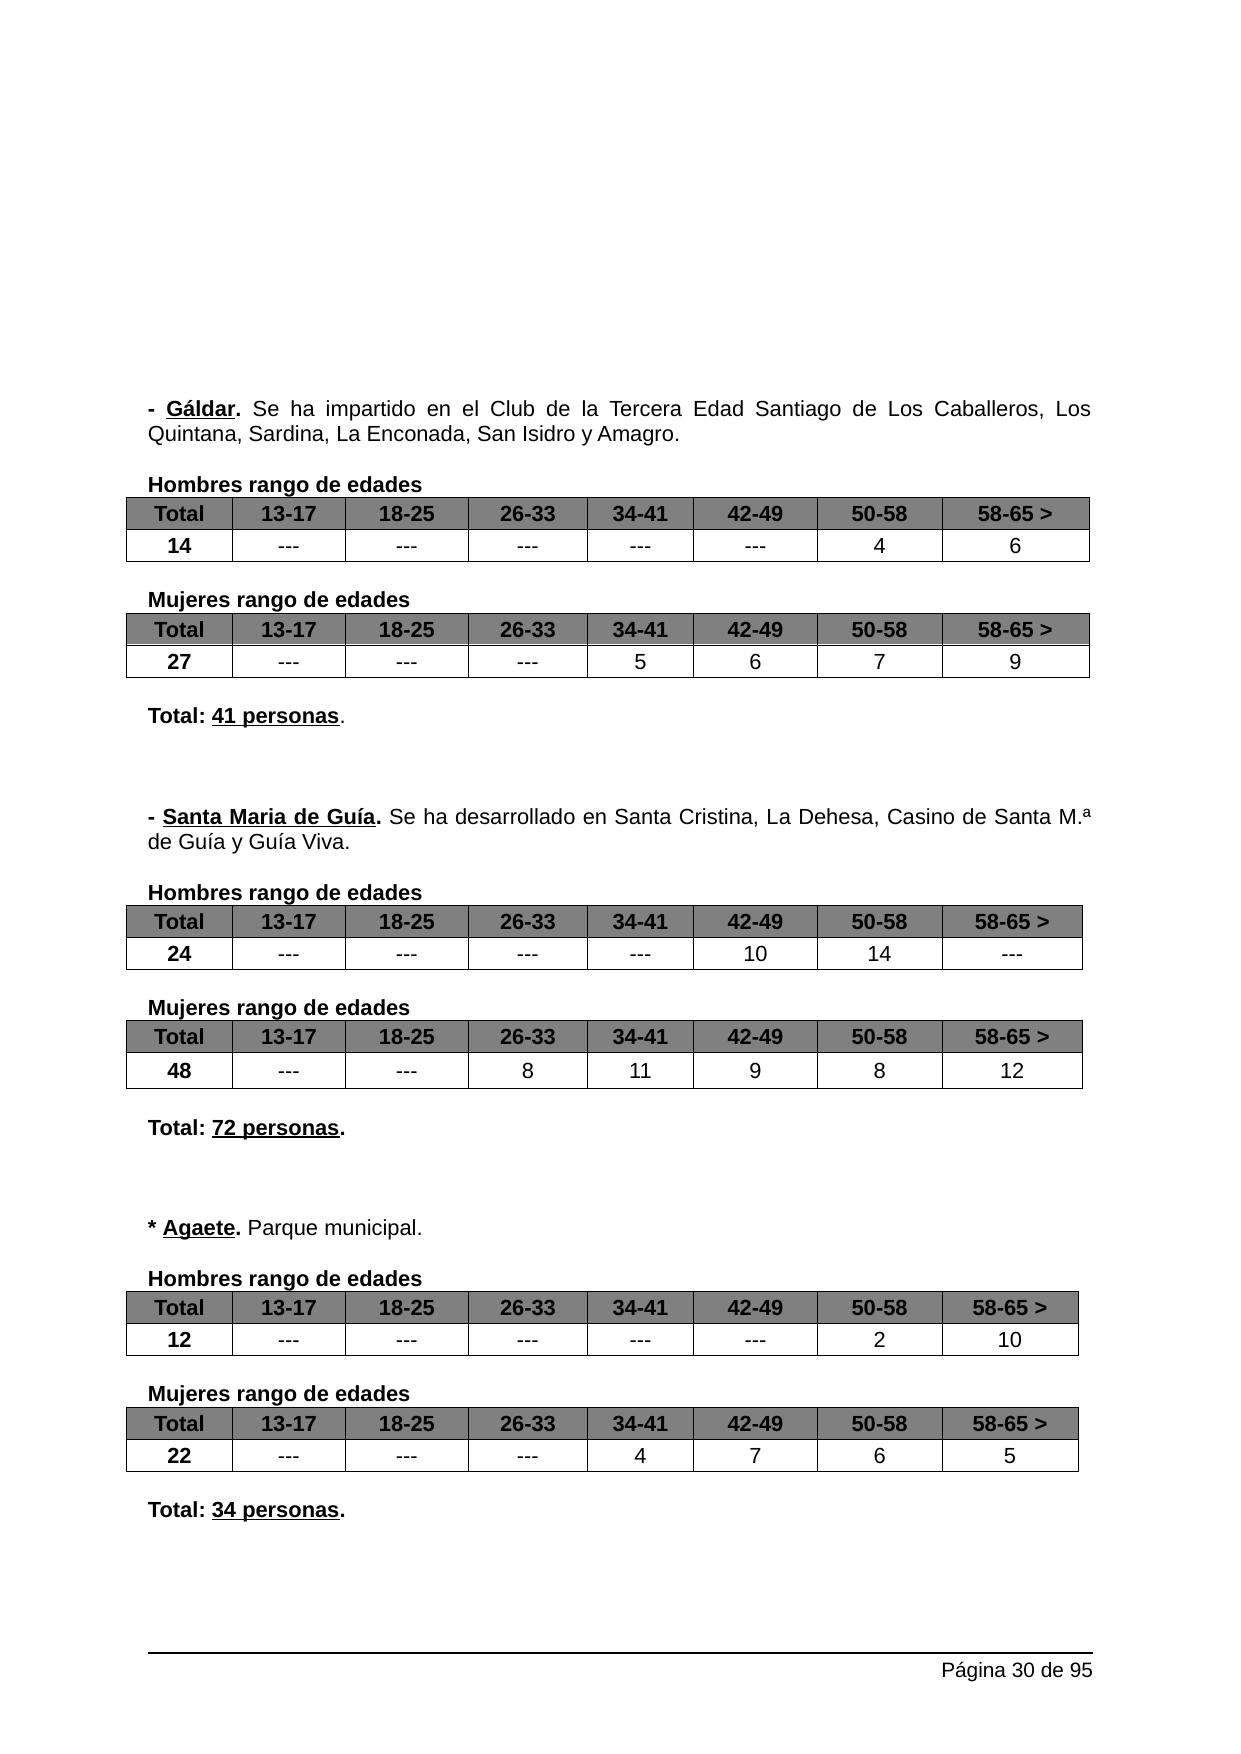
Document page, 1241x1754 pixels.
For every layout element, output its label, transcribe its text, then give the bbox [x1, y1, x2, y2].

table_header 34-41 [588, 906, 693, 937]
text Total: 34 personas. [148, 1497, 1093, 1522]
table_header 42-49 [694, 1408, 817, 1439]
table_header 26-33 [469, 1292, 587, 1323]
table_cell --- [233, 530, 345, 561]
table_cell --- [694, 1324, 817, 1355]
text Total: 41 personas. [148, 703, 1093, 728]
table_header 18-25 [346, 614, 468, 644]
text Hombres rango de edades [148, 472, 1093, 497]
table_cell 27 [127, 646, 232, 677]
table_cell 2 [818, 1324, 942, 1355]
table_cell 12 [943, 1053, 1082, 1088]
table_cell 22 [127, 1440, 232, 1471]
table_cell --- [694, 530, 817, 561]
text Mujeres rango de edades [148, 1381, 1093, 1407]
table_header 50-58 [818, 1408, 942, 1439]
text * Agaete. Parque municipal. [148, 1215, 1093, 1241]
table_header 34-41 [588, 1021, 693, 1052]
table_cell 10 [943, 1324, 1078, 1355]
table_header 18-25 [346, 906, 468, 937]
table_cell --- [469, 1324, 587, 1355]
table_cell --- [233, 1053, 345, 1088]
table_header 26-33 [469, 498, 587, 529]
table_header 50-58 [818, 1292, 942, 1323]
table_header 18-25 [346, 1408, 468, 1439]
table_header 58-65 > [943, 614, 1089, 644]
table_header 50-58 [818, 1021, 942, 1052]
table_header 26-33 [469, 614, 587, 644]
table_cell 9 [694, 1053, 817, 1088]
table_header 58-65 > [943, 1021, 1082, 1052]
table_cell --- [233, 938, 345, 969]
table_cell --- [346, 1324, 468, 1355]
table_header Total [127, 906, 232, 937]
table_cell 7 [818, 646, 942, 677]
text Mujeres rango de edades [148, 587, 1093, 612]
table_cell --- [588, 1324, 693, 1355]
table_header 58-65 > [943, 906, 1082, 937]
text Total: 72 personas. [148, 1114, 1093, 1140]
table_header 13-17 [233, 1021, 345, 1052]
table_header 42-49 [694, 614, 817, 644]
table_cell 6 [694, 646, 817, 677]
table_cell 14 [127, 530, 232, 561]
table_header 50-58 [818, 498, 942, 529]
table_cell 4 [818, 530, 942, 561]
table_cell 6 [818, 1440, 942, 1471]
text Mujeres rango de edades [148, 995, 1093, 1020]
table_cell 4 [588, 1440, 693, 1471]
table_cell 11 [588, 1053, 693, 1088]
table_header 18-25 [346, 498, 468, 529]
table_header 50-58 [818, 614, 942, 644]
table_cell 12 [127, 1324, 232, 1355]
table_cell 8 [818, 1053, 942, 1088]
table_cell 6 [943, 530, 1089, 561]
table_cell 48 [127, 1053, 232, 1088]
table_cell --- [588, 938, 693, 969]
table_cell 8 [469, 1053, 587, 1088]
table_header 13-17 [233, 1292, 345, 1323]
table_header Total [127, 614, 232, 644]
table_header 26-33 [469, 1408, 587, 1439]
table_cell --- [469, 530, 587, 561]
table_cell --- [346, 1440, 468, 1471]
table_cell --- [943, 938, 1082, 969]
table_header 34-41 [588, 1292, 693, 1323]
table_cell 10 [694, 938, 817, 969]
table_header 26-33 [469, 1021, 587, 1052]
table_header 18-25 [346, 1292, 468, 1323]
table_header 42-49 [694, 1021, 817, 1052]
table_header Total [127, 1408, 232, 1439]
table_header 58-65 > [943, 1292, 1078, 1323]
table_header 13-17 [233, 614, 345, 644]
text - Santa Maria de Guía. Se ha desarrollado en Santa Cristina, La Dehesa, Casino de Santa M.ª de Guía y Guía Viva. [148, 804, 1093, 854]
table_header Total [127, 1292, 232, 1323]
table_header 42-49 [694, 1292, 817, 1323]
table_cell 9 [943, 646, 1089, 677]
table_header 18-25 [346, 1021, 468, 1052]
table_header 34-41 [588, 498, 693, 529]
table_cell --- [346, 938, 468, 969]
table_cell --- [233, 1440, 345, 1471]
table_header Total [127, 498, 232, 529]
text Hombres rango de edades [148, 854, 1093, 904]
table_header 34-41 [588, 614, 693, 644]
table_cell --- [469, 1440, 587, 1471]
text Hombres rango de edades [148, 1266, 1093, 1291]
table_header 13-17 [233, 906, 345, 937]
table_cell 5 [588, 646, 693, 677]
table_header 26-33 [469, 906, 587, 937]
table_header 42-49 [694, 906, 817, 937]
table_header 13-17 [233, 498, 345, 529]
table_header 13-17 [233, 1408, 345, 1439]
table_cell 24 [127, 938, 232, 969]
table_header Total [127, 1021, 232, 1052]
table_cell --- [233, 646, 345, 677]
table_cell --- [346, 530, 468, 561]
table_header 34-41 [588, 1408, 693, 1439]
table_cell 14 [818, 938, 942, 969]
text - Gáldar. Se ha impartido en el Club de la Tercera Edad Santiago de Los Caballeros, Los Quintana, Sardina, La Enconada, San Isidro y Amagro. [148, 396, 1093, 446]
table_cell 5 [943, 1440, 1078, 1471]
table_cell --- [588, 530, 693, 561]
table_cell --- [346, 646, 468, 677]
table_header 58-65 > [943, 498, 1089, 529]
table_cell --- [233, 1324, 345, 1355]
table_header 42-49 [694, 498, 817, 529]
table_header 50-58 [818, 906, 942, 937]
table_cell --- [469, 646, 587, 677]
table_cell --- [346, 1053, 468, 1088]
table_header 58-65 > [943, 1408, 1078, 1439]
table_cell --- [469, 938, 587, 969]
table_cell 7 [694, 1440, 817, 1471]
